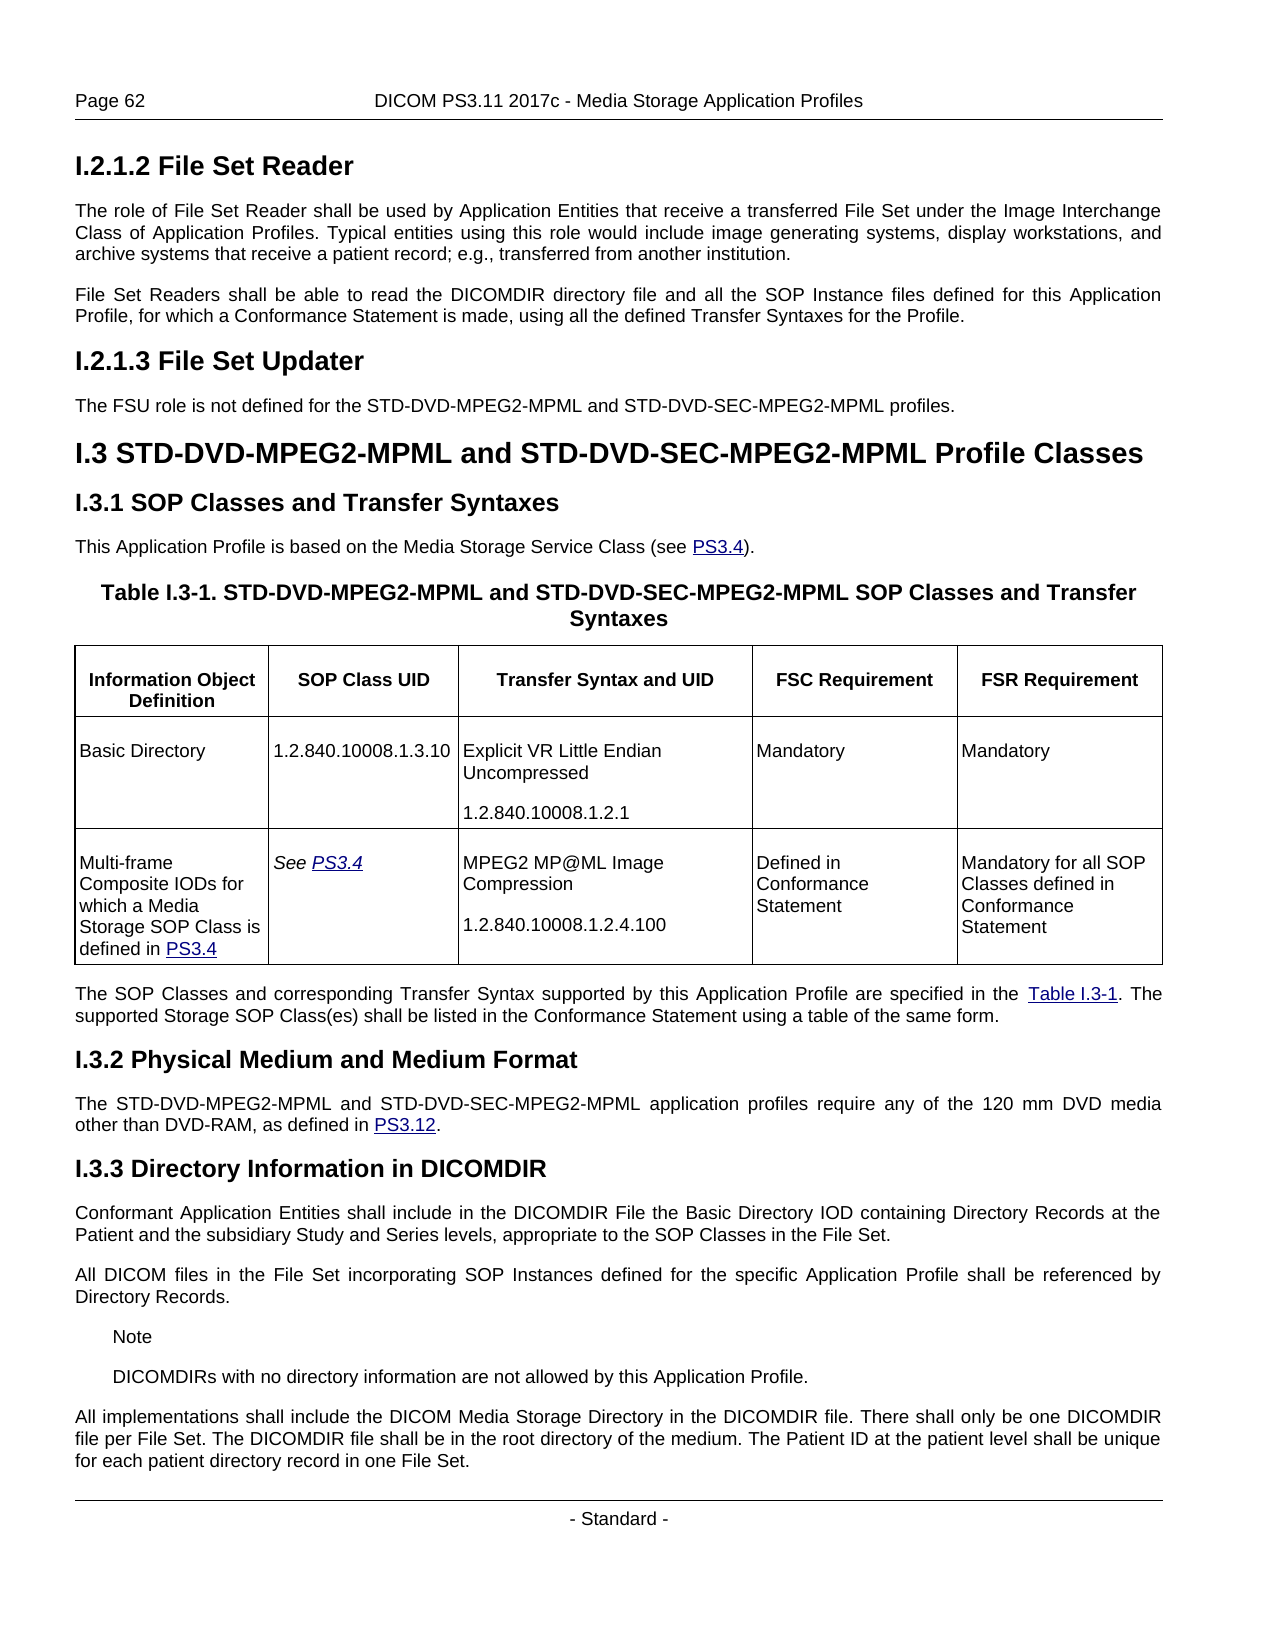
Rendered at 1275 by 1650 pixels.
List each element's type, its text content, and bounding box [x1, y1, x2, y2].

table_cell MPEG2 MP@ML Image Compression 1.2.840.10008.1.2.4.100 [459, 829, 752, 963]
text This Application Profile is based on the Media Storage Service Class (see PS3.4). [75, 535, 1162, 557]
text Note [112, 1326, 1125, 1347]
table_cell Basic Directory [76, 717, 268, 827]
text The FSU role is not defined for the STD-DVD-MPEG2-MPML and STD-DVD-SEC-MPEG2-MPML profiles. [75, 395, 1162, 417]
table_cell 1.2.840.10008.1.3.10 [269, 717, 458, 827]
text DICOMDIRs with no directory information are not allowed by this Application Profile. [112, 1366, 1125, 1388]
text All DICOM files in the File Set incorporating SOP Instances defined for the specific Application Profile shall be referenced by Directory Records. [75, 1264, 1162, 1307]
text I.2.1.2 File Set Reader [75, 150, 1162, 181]
text The SOP Classes and corresponding Transfer Syntax supported by this Application Profile are specified in the Table I.3-1. The supported Storage SOP Class(es) shall be listed in the Conformance Statement using a table of the same form. [75, 983, 1162, 1026]
table_cell Explicit VR Little Endian Uncompressed 1.2.840.10008.1.2.1 [459, 717, 752, 827]
table_cell See PS3.4 [269, 829, 458, 963]
text The role of File Set Reader shall be used by Application Entities that receive a transferred File Set under the Image Interchange Class of Application Profiles. Typical entities using this role would include image generating systems, display workstations, and archive systems that receive a patient record; e.g., transferred from another institution. [75, 200, 1162, 265]
table_cell Multi-frame Composite IODs for which a Media Storage SOP Class is defined in PS3.4 [76, 829, 268, 963]
text The STD-DVD-MPEG2-MPML and STD-DVD-SEC-MPEG2-MPML application profiles require any of the 120 mm DVD media other than DVD-RAM, as defined in PS3.12. [75, 1093, 1162, 1136]
text I.3.3 Directory Information in DICOMDIR [75, 1154, 1162, 1183]
table_cell Defined in Conformance Statement [753, 829, 957, 963]
text I.2.1.3 File Set Updater [75, 345, 1162, 377]
table_cell Mandatory [958, 717, 1162, 827]
text I.3.2 Physical Medium and Medium Format [75, 1045, 1162, 1074]
table_cell Mandatory [753, 717, 957, 827]
text Table I.3-1. STD-DVD-MPEG2-MPML and STD-DVD-SEC-MPEG2-MPML SOP Classes and Transfer Syntaxes [75, 579, 1162, 631]
table_header FSC Requirement [753, 646, 957, 716]
table_cell Mandatory for all SOP Classes defined in Conformance Statement [958, 829, 1162, 963]
text I.3.1 SOP Classes and Transfer Syntaxes [75, 488, 1162, 517]
table_header FSR Requirement [958, 646, 1162, 716]
table_header SOP Class UID [269, 646, 458, 716]
text File Set Readers shall be able to read the DICOMDIR directory file and all the SOP Instance files defined for this Application Profile, for which a Conformance Statement is made, using all the defined Transfer Syntaxes for the Profile. [75, 283, 1162, 327]
text I.3 STD-DVD-MPEG2-MPML and STD-DVD-SEC-MPEG2-MPML Profile Classes [75, 436, 1162, 469]
table_header Transfer Syntax and UID [459, 646, 752, 716]
text Conformant Application Entities shall include in the DICOMDIR File the Basic Directory IOD containing Directory Records at the Patient and the subsidiary Study and Series levels, appropriate to the SOP Classes in the File Set. [75, 1202, 1162, 1245]
text All implementations shall include the DICOM Media Storage Directory in the DICOMDIR file. There shall only be one DICOMDIR file per File Set. The DICOMDIR file shall be in the root directory of the medium. The Patient ID at the patient level shall be unique for each patient directory record in one File Set. [75, 1406, 1162, 1471]
table_header Information Object Definition [76, 646, 268, 716]
